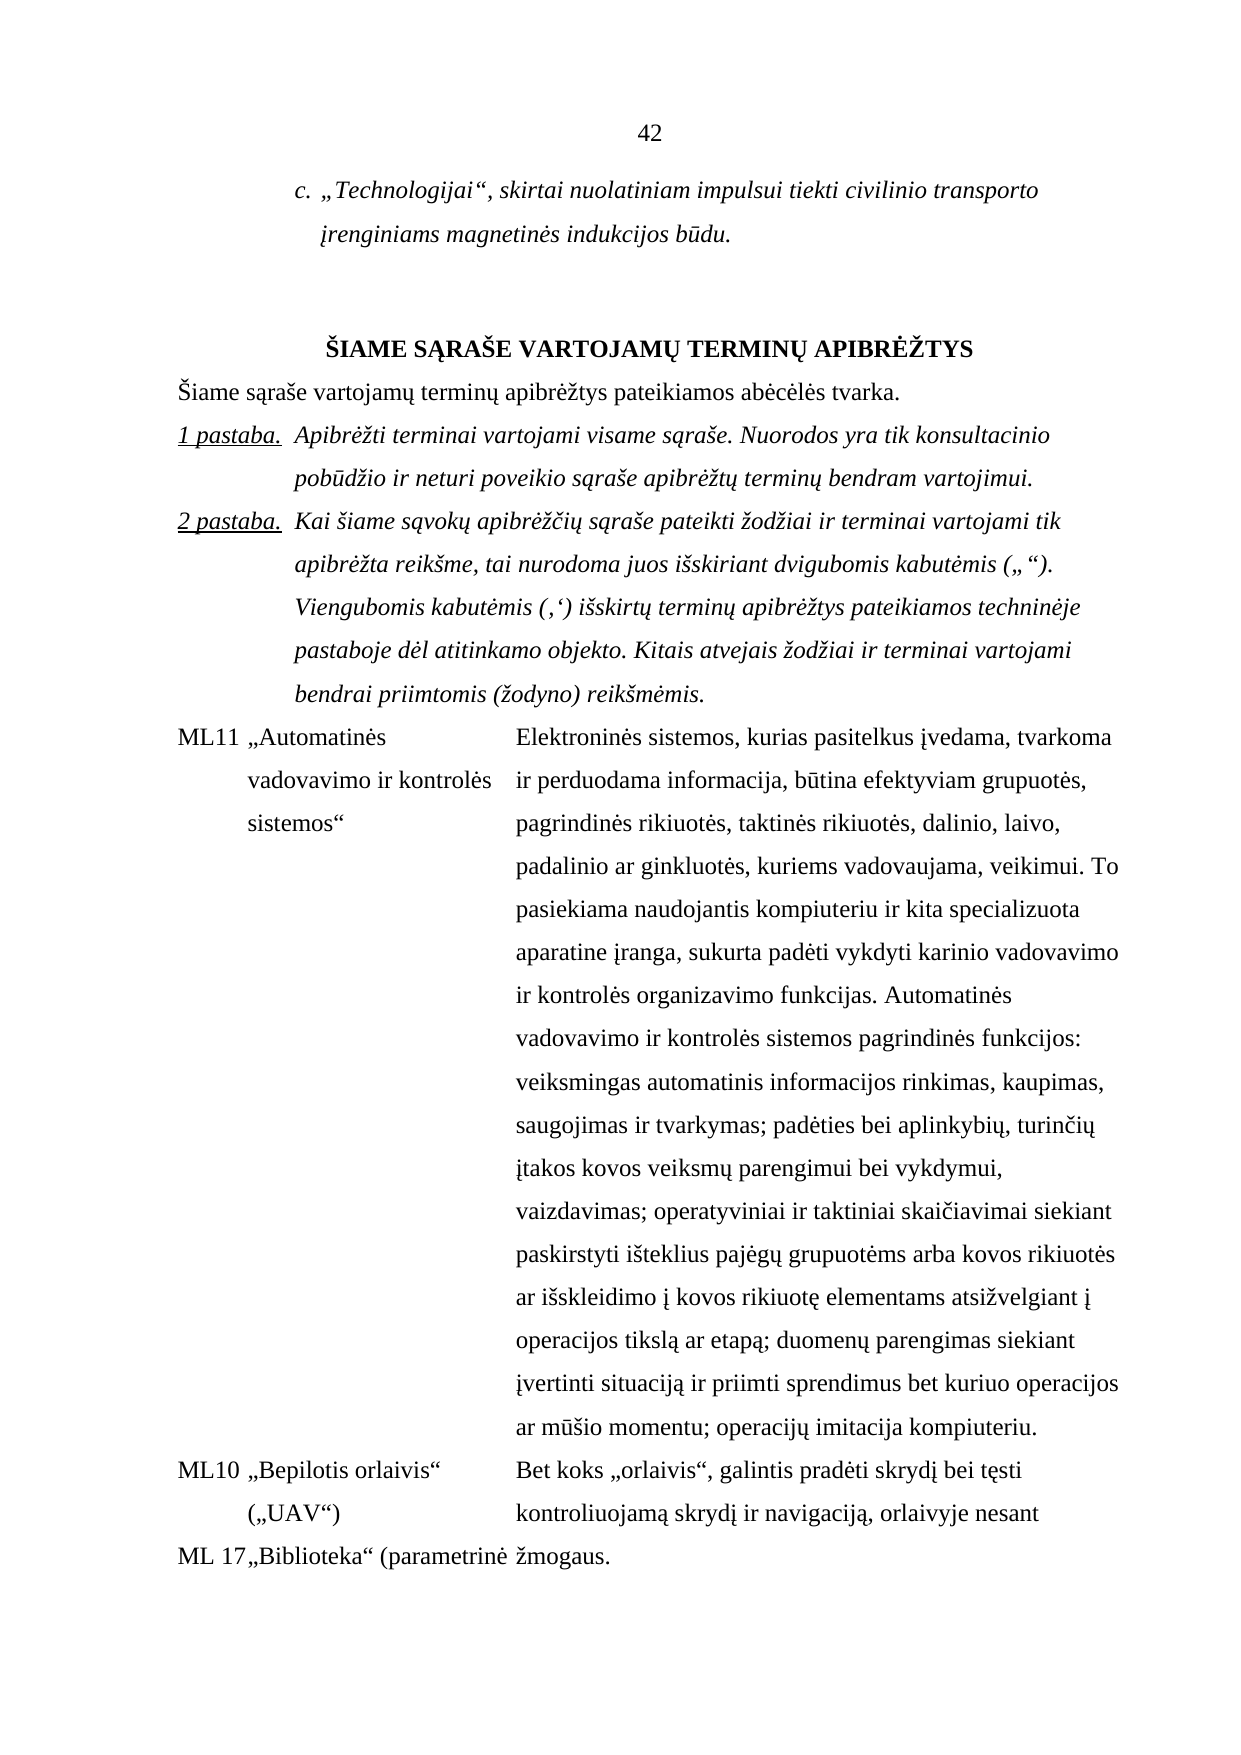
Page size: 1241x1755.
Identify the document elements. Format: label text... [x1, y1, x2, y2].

text ŠIAME SĄRAŠE VARTOJAMŲ TERMINŲ APIBRĖŽTYS [177, 334, 1122, 362]
table_header Elektroninės sistemos, kurias pasitelkus įvedama, tvarkoma ir perduodama informacija, būtina efektyviam grupuotės, pagrindinės rikiuotės, taktinės rikiuotės, dalinio, laivo, padalinio ar ginkluotės, kuriems vadovaujama, veikimui. To pasiekiama naudojantis kompiuteriu ir kita specializuota aparatine įranga, sukurta padėti vykdyti karinio vadovavimo ir kontrolės organizavimo funkcijas. Automatinės vadovavimo ir kontrolės sistemos pagrindinės funkcijos: veiksmingas automatinis informacijos rinkimas, kaupimas, saugojimas ir tvarkymas; padėties bei aplinkybių, turinčių įtakos kovos veiksmų parengimui bei vykdymui, vaizdavimas; operatyviniai ir taktiniai skaičiavimai siekiant paskirstyti išteklius pajėgų grupuotėms arba kovos rikiuotės ar išskleidimo į kovos rikiuotę elementams atsižvelgiant į operacijos tikslą ar etapą; duomenų parengimas siekiant įvertinti situaciją ir priimti sprendimus bet kuriuo operacijos ar mūšio momentu; operacijų imitacija kompiuteriu. [516, 722, 1122, 1455]
table_header Apibrėžti terminai vartojami visame sąraše. Nuorodos yra tik konsultacinio pobūdžio ir neturi poveikio sąraše apibrėžtų terminų bendram vartojimui. [294, 420, 1122, 506]
table_header Kai šiame sąvokų apibrėžčių sąraše pateikti žodžiai ir terminai vartojami tik apibrėžta reikšme, tai nurodoma juos išskiriant dvigubomis kabutėmis („“). Viengubomis kabutėmis (‚‘) išskirtų terminų apibrėžtys pateikiamos techninėje pastaboje dėl atitinkamo objekto. Kitais atvejais žodžiai ir terminai vartojami bendrai priimtomis (žodyno) reikšmėmis. [294, 506, 1122, 722]
table_header „Technologijai“, skirtai nuolatiniam impulsui tiekti civilinio transporto įrenginiams magnetinės indukcijos būdu. [320, 176, 1122, 305]
table_cell Bet koks „orlaivis“, galintis pradėti skrydį bei tęsti kontroliuojamą skrydį ir navigaciją, orlaivyje nesant žmogaus. [516, 1455, 1122, 1584]
table_header „Automatinės vadovavimo ir kontrolės sistemos“ [247, 722, 516, 1455]
table_header c. [294, 176, 320, 305]
table_cell „Bepilotis orlaivis“ („UAV“) „Biblioteka“ (parametrinė [247, 1455, 516, 1584]
table_header ML11 [177, 722, 247, 1455]
table_header 2 pastaba. [177, 506, 294, 722]
text Šiame sąraše vartojamų terminų apibrėžtys pateikiamos abėcėlės tvarka. [177, 377, 1122, 406]
table_header 1 pastaba. [177, 420, 294, 506]
table_header [177, 176, 294, 305]
table_cell ML10 ML 17 [177, 1455, 247, 1584]
